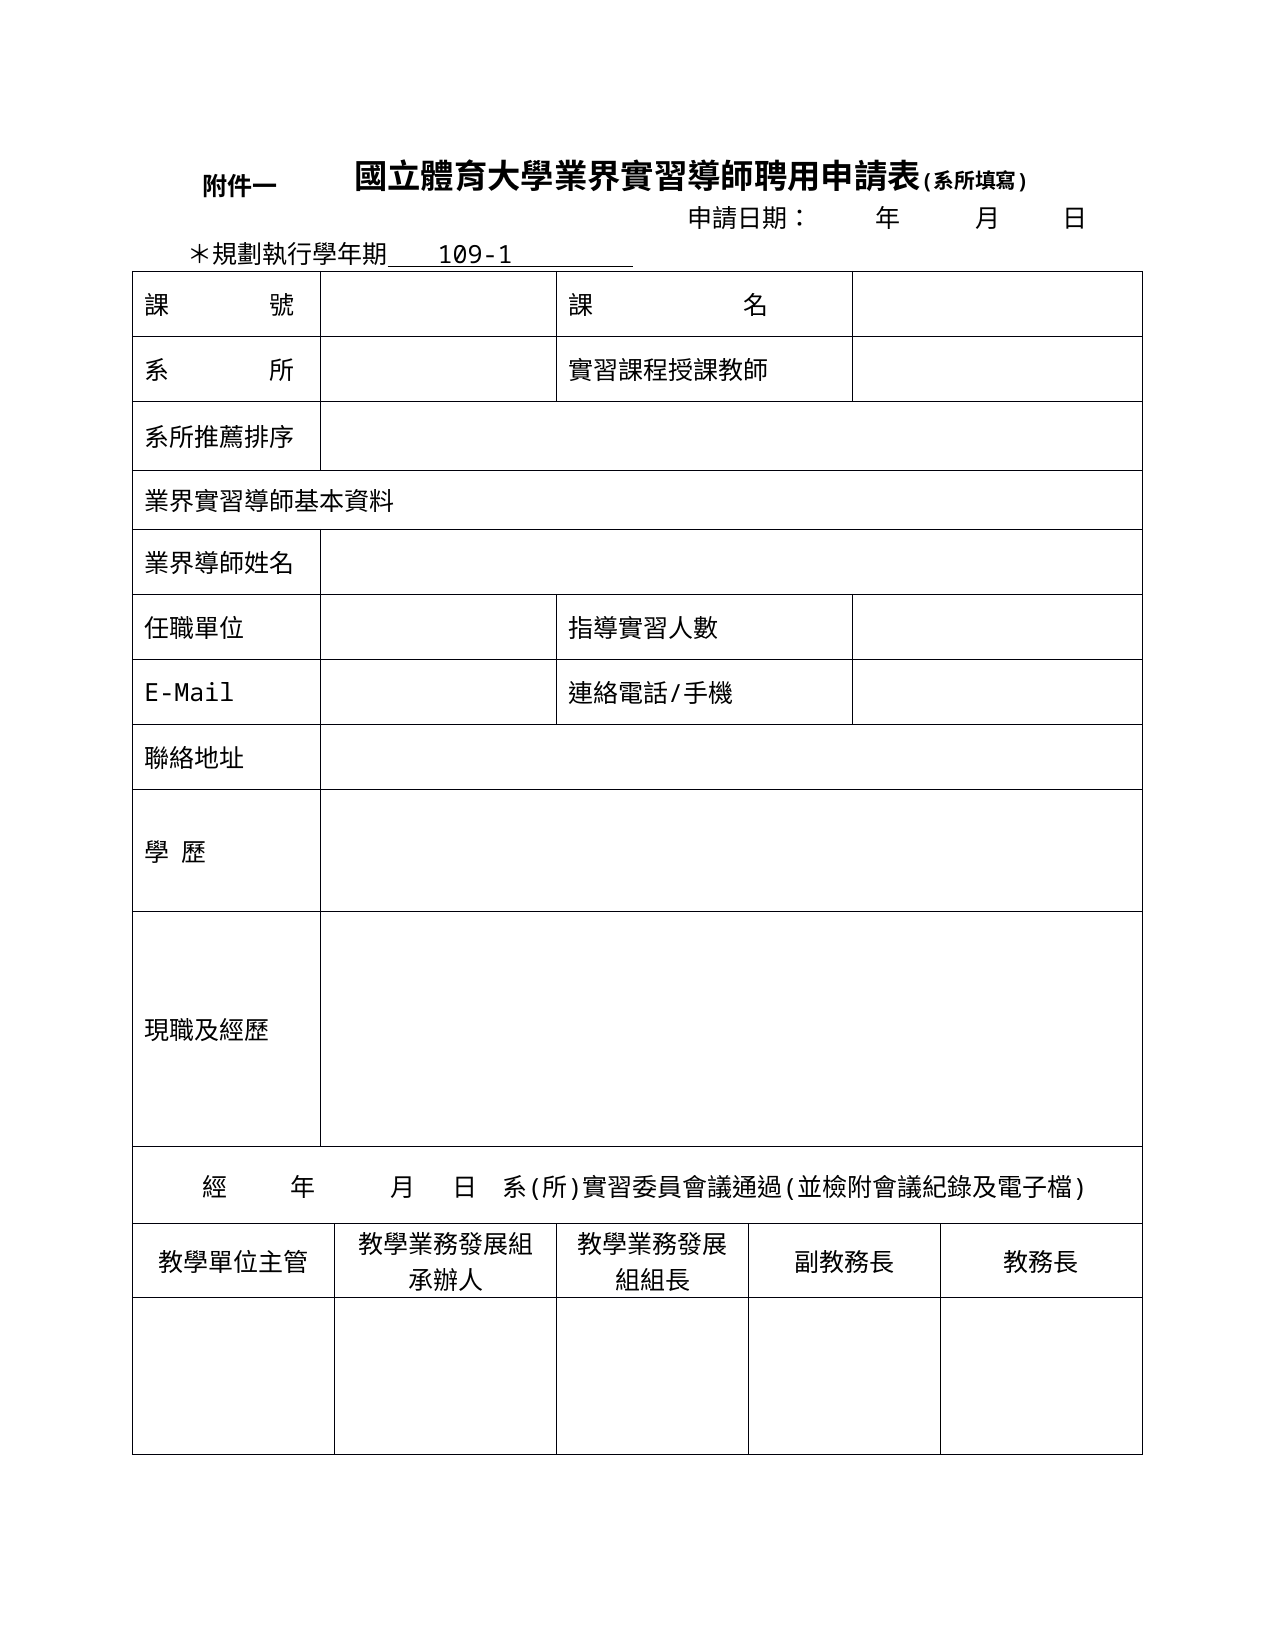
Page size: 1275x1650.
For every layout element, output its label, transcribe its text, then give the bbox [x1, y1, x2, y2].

table_cell [321, 402, 1142, 470]
table_cell 聯絡地址 [133, 725, 320, 789]
table_cell 業界實習導師基本資料 [133, 471, 1142, 529]
table_cell [321, 595, 556, 659]
text 附件一 [202, 166, 280, 203]
table_cell [321, 530, 1142, 594]
table_header [853, 272, 1142, 336]
table_cell [321, 337, 556, 401]
table_cell [321, 660, 556, 724]
table_cell 教務長 [941, 1224, 1142, 1297]
table_cell [853, 337, 1142, 401]
table_header 課 號 [133, 272, 320, 336]
table_cell 教學單位主管 [133, 1224, 334, 1297]
table_cell 系 所 [133, 337, 320, 401]
table_cell [321, 725, 1142, 789]
table_header [321, 272, 556, 336]
text 申請日期： 年 月 日 [187, 198, 1087, 234]
table_cell 系所推薦排序 [133, 402, 320, 470]
table_cell 任職單位 [133, 595, 320, 659]
table_cell [853, 595, 1142, 659]
table_cell 教學業務發展組組長 [557, 1224, 748, 1297]
table_cell [941, 1298, 1142, 1454]
table_cell 業界導師姓名 [133, 530, 320, 594]
table_cell 學 歷 [133, 790, 320, 911]
table_cell [853, 660, 1142, 724]
table_cell 指導實習人數 [557, 595, 852, 659]
table_cell [335, 1298, 556, 1454]
text ＊規劃執行學年期 109-1 [187, 234, 1087, 271]
text 國立體育大學業界實習導師聘用申請表(系所填寫) [187, 150, 1087, 215]
table_cell 教學業務發展組 承辦人 [335, 1224, 556, 1297]
table_cell E-Mail [133, 660, 320, 724]
table_cell 經 年 月 日 系(所)實習委員會議通過(並檢附會議紀錄及電子檔) [133, 1147, 1142, 1223]
table_cell [321, 912, 1142, 1146]
table_cell [321, 790, 1142, 911]
table_cell 現職及經歷 [133, 912, 320, 1146]
table_cell 連絡電話/手機 [557, 660, 852, 724]
table_cell 實習課程授課教師 [557, 337, 852, 401]
table_cell [133, 1298, 334, 1454]
table_header 課 名 [557, 272, 852, 336]
table_cell [749, 1298, 940, 1454]
table_cell [557, 1298, 748, 1454]
table_cell 副教務長 [749, 1224, 940, 1297]
